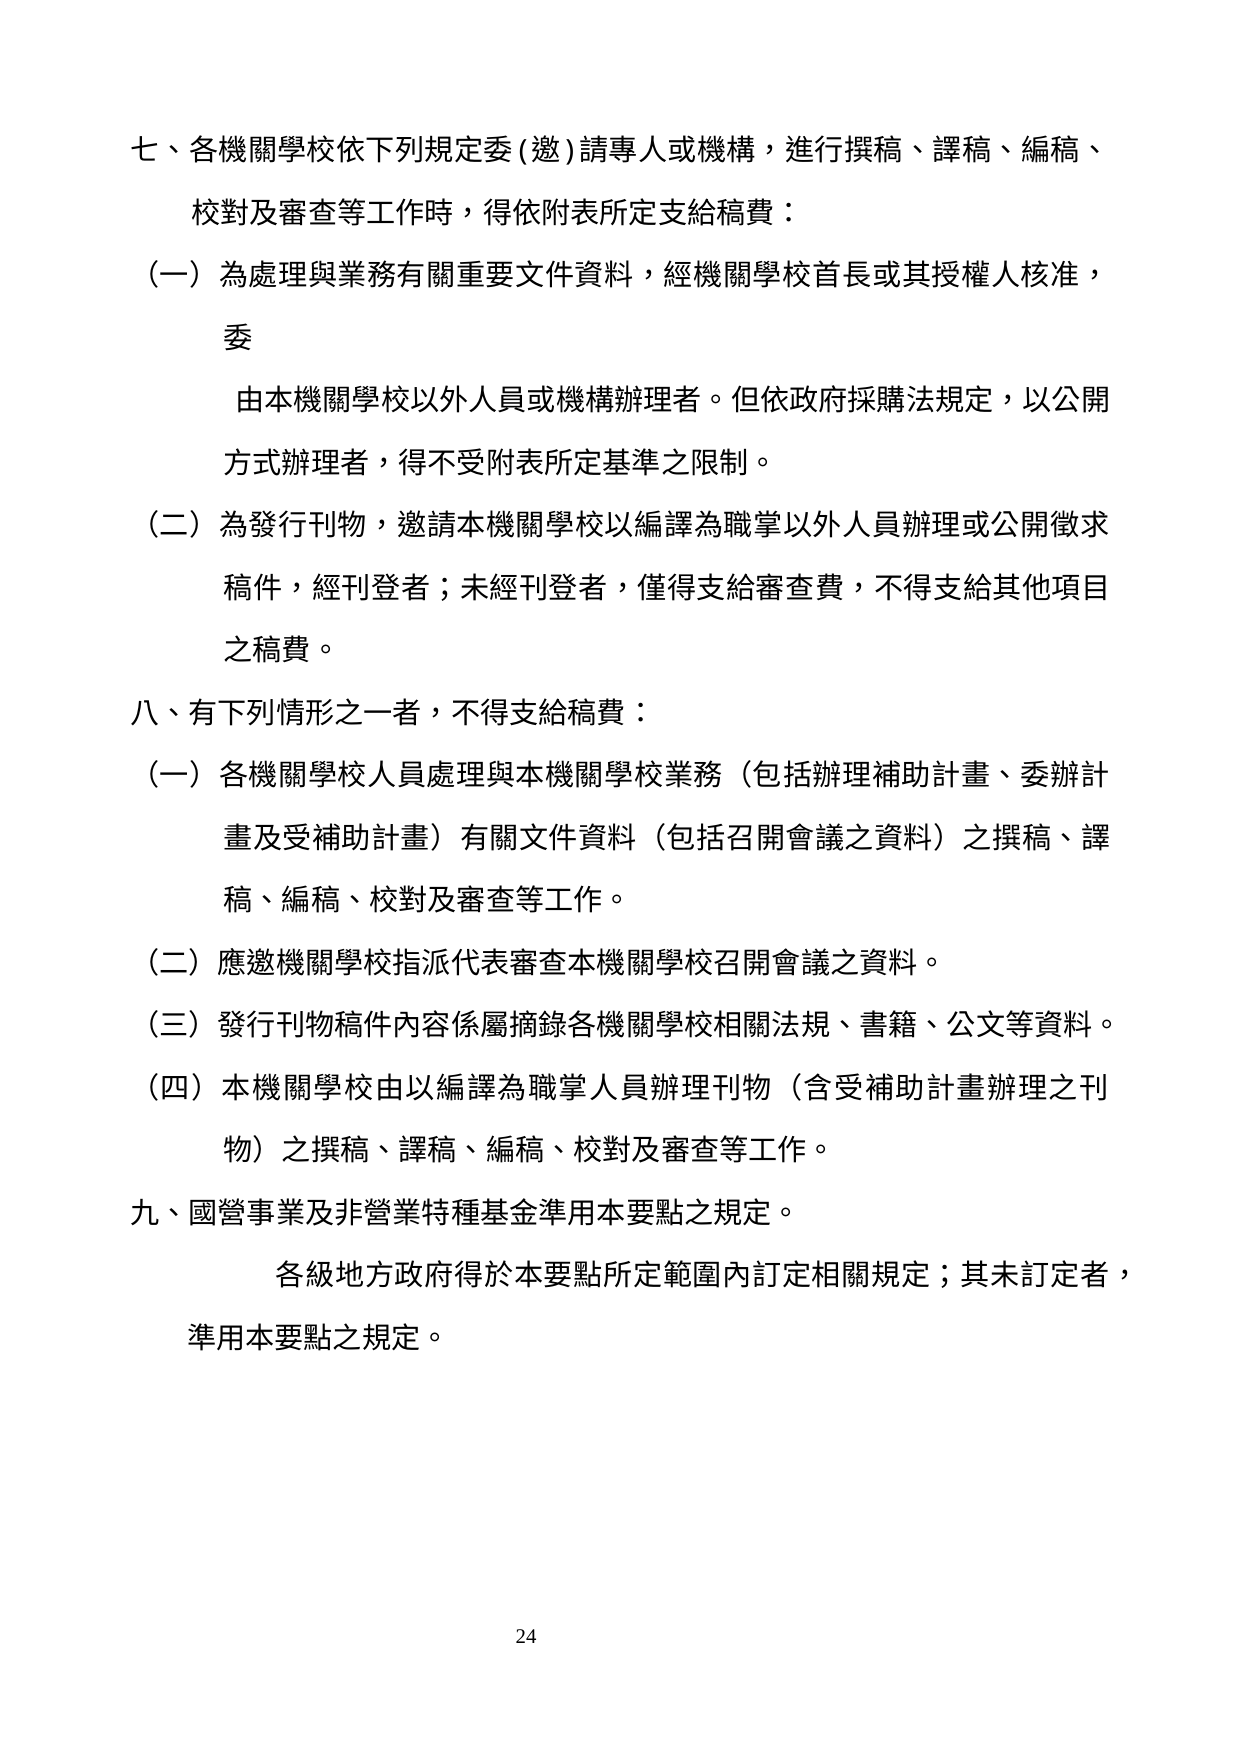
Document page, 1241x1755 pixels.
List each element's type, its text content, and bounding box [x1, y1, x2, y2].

text 各級地方政府得於本要點所定範圍內訂定相關規定；其未訂定者，準用本要點之規定。 [130, 1231, 1110, 1356]
text （三）發行刊物稿件內容係屬摘錄各機關學校相關法規、書籍、公文等資料。 [130, 981, 1110, 1044]
text （二）為發行刊物，邀請本機關學校以編譯為職掌以外人員辦理或公開徵求稿件，經刊登者；未經刊登者，僅得支給審查費，不得支給其他項目之稿費。 [130, 481, 1110, 669]
text 九、國營事業及非營業特種基金準用本要點之規定。 [130, 1169, 1110, 1231]
text （一）各機關學校人員處理與本機關學校業務（包括辦理補助計畫、委辦計畫及受補助計畫）有關文件資料（包括召開會議之資料）之撰稿、譯稿、編稿、校對及審查等工作。 [130, 731, 1110, 919]
text 七、各機關學校依下列規定委(邀)請專人或機構，進行撰稿、譯稿、編稿、校對及審查等工作時，得依附表所定支給稿費： [130, 106, 1110, 231]
text （四）本機關學校由以編譯為職掌人員辦理刊物（含受補助計畫辦理之刊物）之撰稿、譯稿、編稿、校對及審查等工作。 [130, 1044, 1110, 1169]
text （一）為處理與業務有關重要文件資料，經機關學校首長或其授權人核准，委 [130, 231, 1110, 356]
text 八、有下列情形之一者，不得支給稿費： [130, 669, 1110, 731]
text （二）應邀機關學校指派代表審查本機關學校召開會議之資料。 [130, 919, 1110, 981]
text 由本機關學校以外人員或機構辦理者。但依政府採購法規定，以公開方式辦理者，得不受附表所定基準之限制。 [130, 356, 1110, 481]
